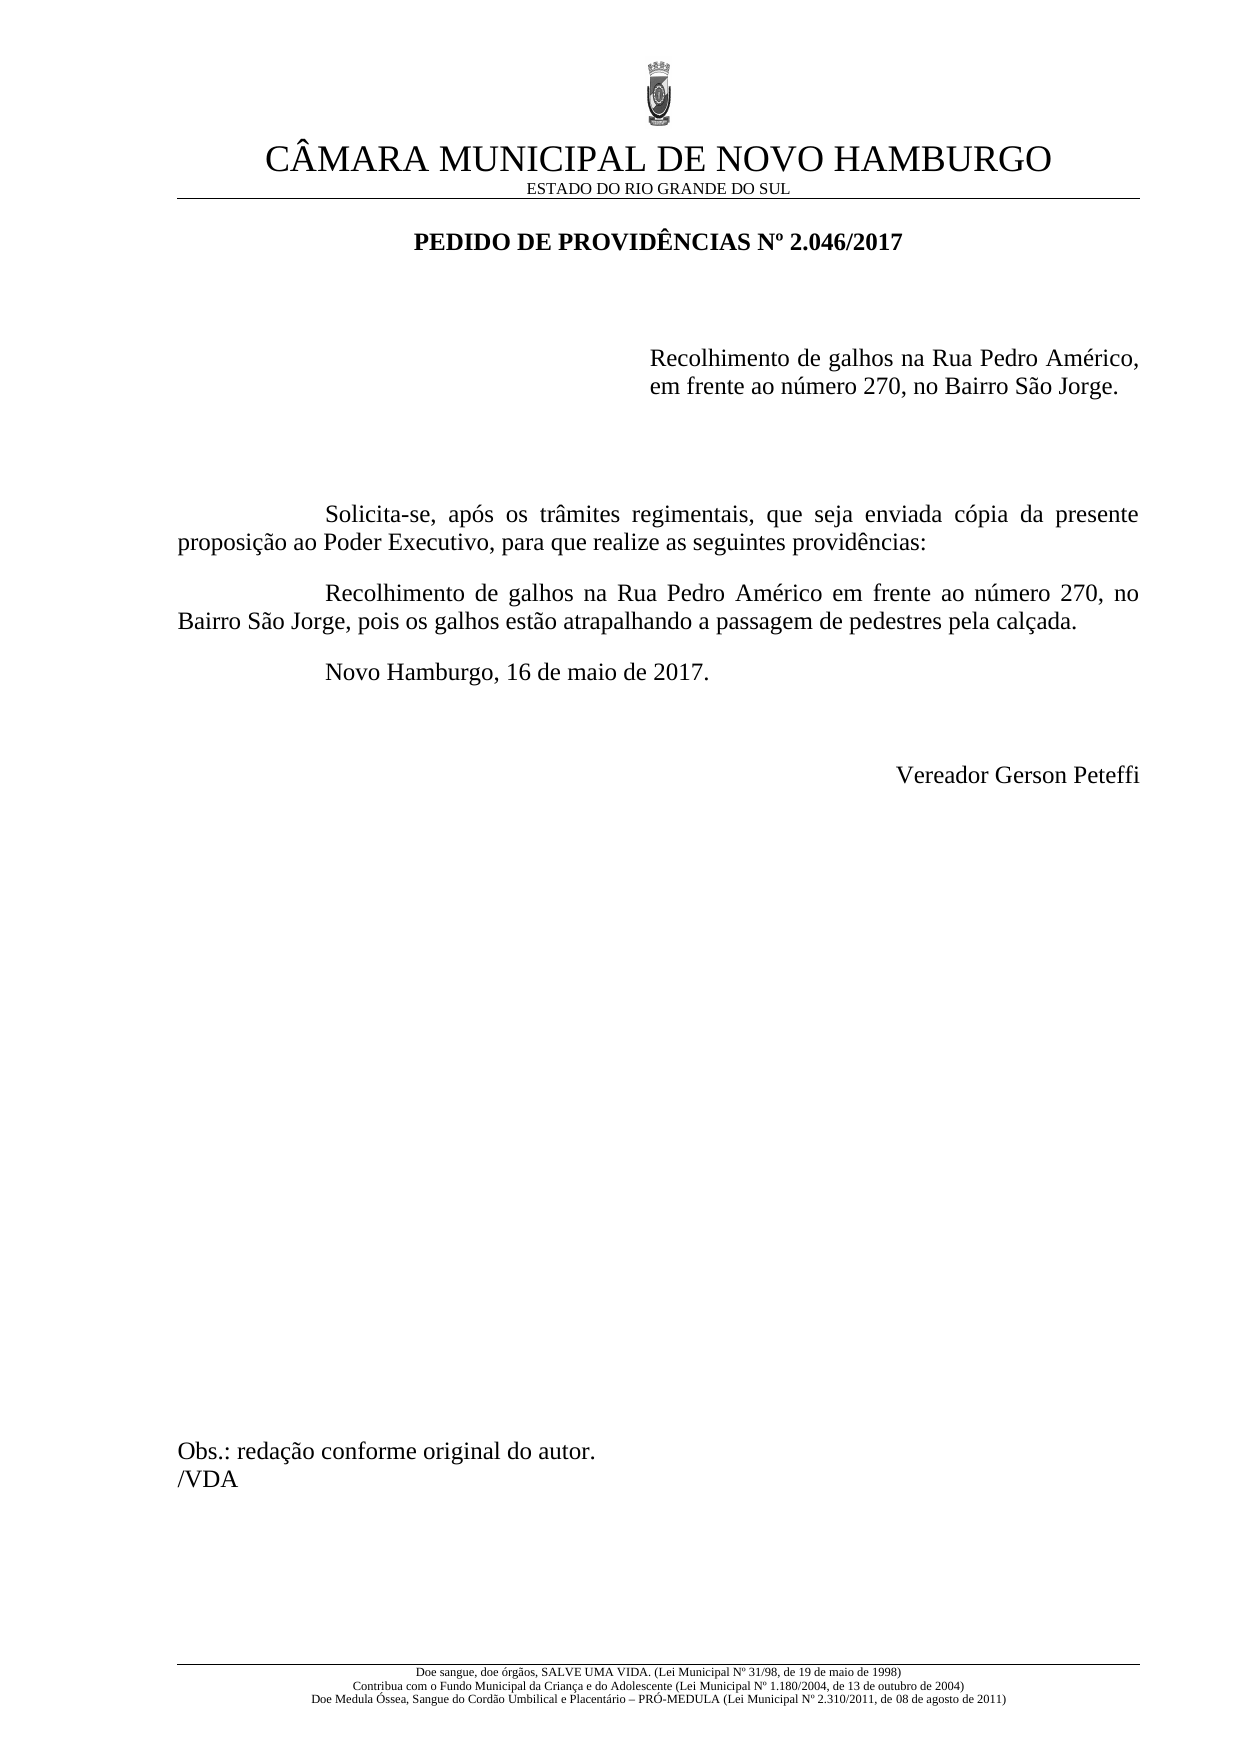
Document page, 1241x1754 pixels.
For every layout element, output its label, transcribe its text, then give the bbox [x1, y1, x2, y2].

text Novo Hamburgo, 16 de maio de 2017. [177, 658, 1140, 686]
text Obs.: redação conforme original do autor. [177, 1437, 1140, 1465]
text PEDIDO DE PROVIDÊNCIAS Nº 2.046/2017 [177, 228, 1140, 256]
text Recolhimento de galhos na Rua Pedro Américo, em frente ao número 270, no Bairro São Jorge. [649, 344, 1140, 400]
text Recolhimento de galhos na Rua Pedro Américo em frente ao número 270, no Bairro São Jorge, pois os galhos estão atrapalhando a passagem de pedestres pela calçada. [177, 579, 1140, 635]
text Vereador Gerson Peteffi [177, 761, 1140, 788]
text /VDA [177, 1465, 1140, 1493]
text Solicita-se, após os trâmites regimentais, que seja enviada cópia da presente proposição ao Poder Executivo, para que realize as seguintes providências: [177, 500, 1140, 556]
